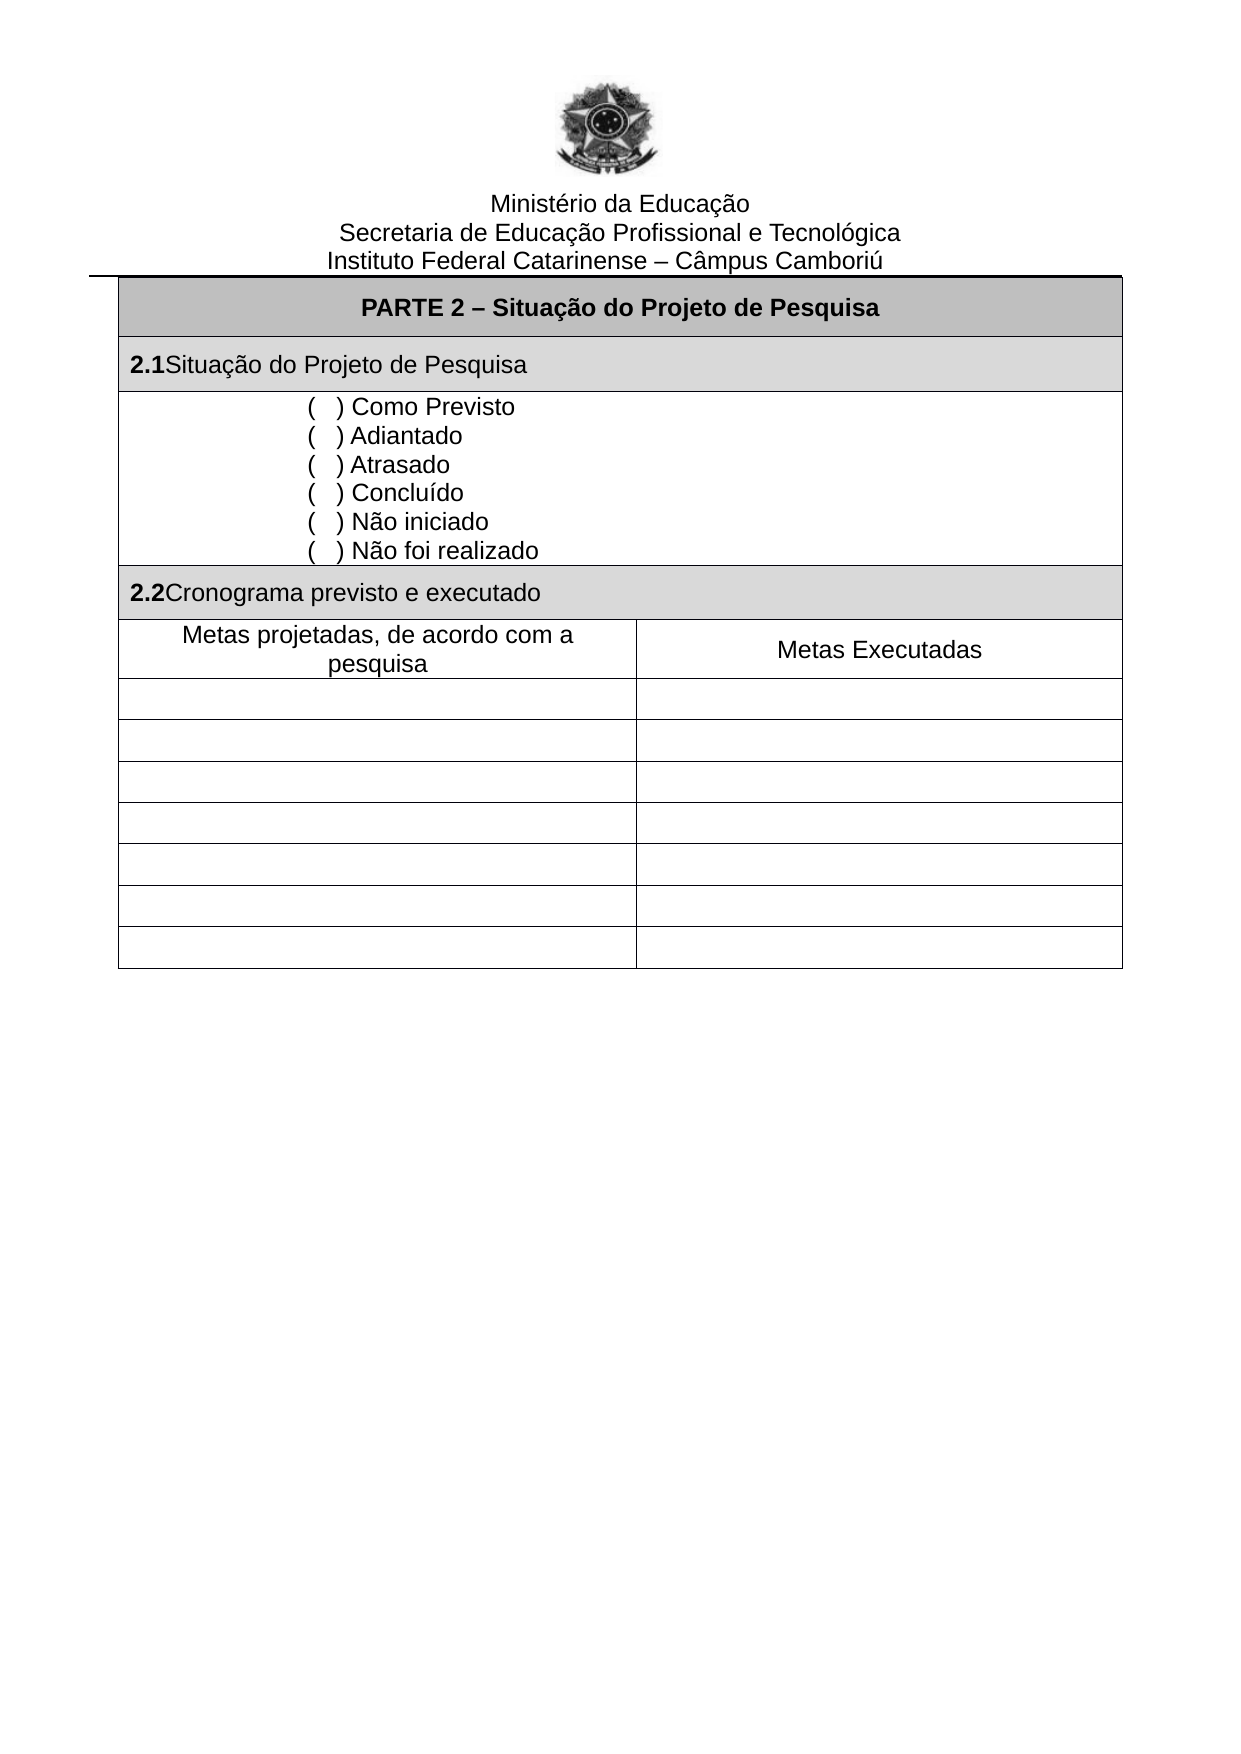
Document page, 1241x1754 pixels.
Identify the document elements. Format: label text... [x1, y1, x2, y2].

table_cell [119, 927, 636, 967]
table_cell [637, 803, 1122, 843]
table_cell [119, 886, 636, 926]
table_cell ( ) Como Previsto ( ) Adiantado ( ) Atrasado ( ) Concluído ( ) Não iniciado ( ) Não foi realizado [119, 392, 1122, 564]
table_cell 2.1Situação do Projeto de Pesquisa [119, 337, 1122, 391]
table_cell [119, 679, 636, 719]
table_cell [637, 844, 1122, 885]
table_cell [637, 886, 1122, 926]
table_cell [119, 762, 636, 802]
table_cell [119, 844, 636, 885]
table_cell [119, 720, 636, 761]
table_cell Metas projetadas, de acordo com a pesquisa [119, 620, 636, 678]
table_cell [637, 679, 1122, 719]
table_cell [637, 927, 1122, 967]
table_cell Metas Executadas [637, 620, 1122, 678]
table_cell 2.2Cronograma previsto e executado [119, 566, 1122, 619]
table_cell [637, 720, 1122, 761]
table_header PARTE 2 – Situação do Projeto de Pesquisa [119, 278, 1122, 336]
table_cell [637, 762, 1122, 802]
table_cell [119, 803, 636, 843]
